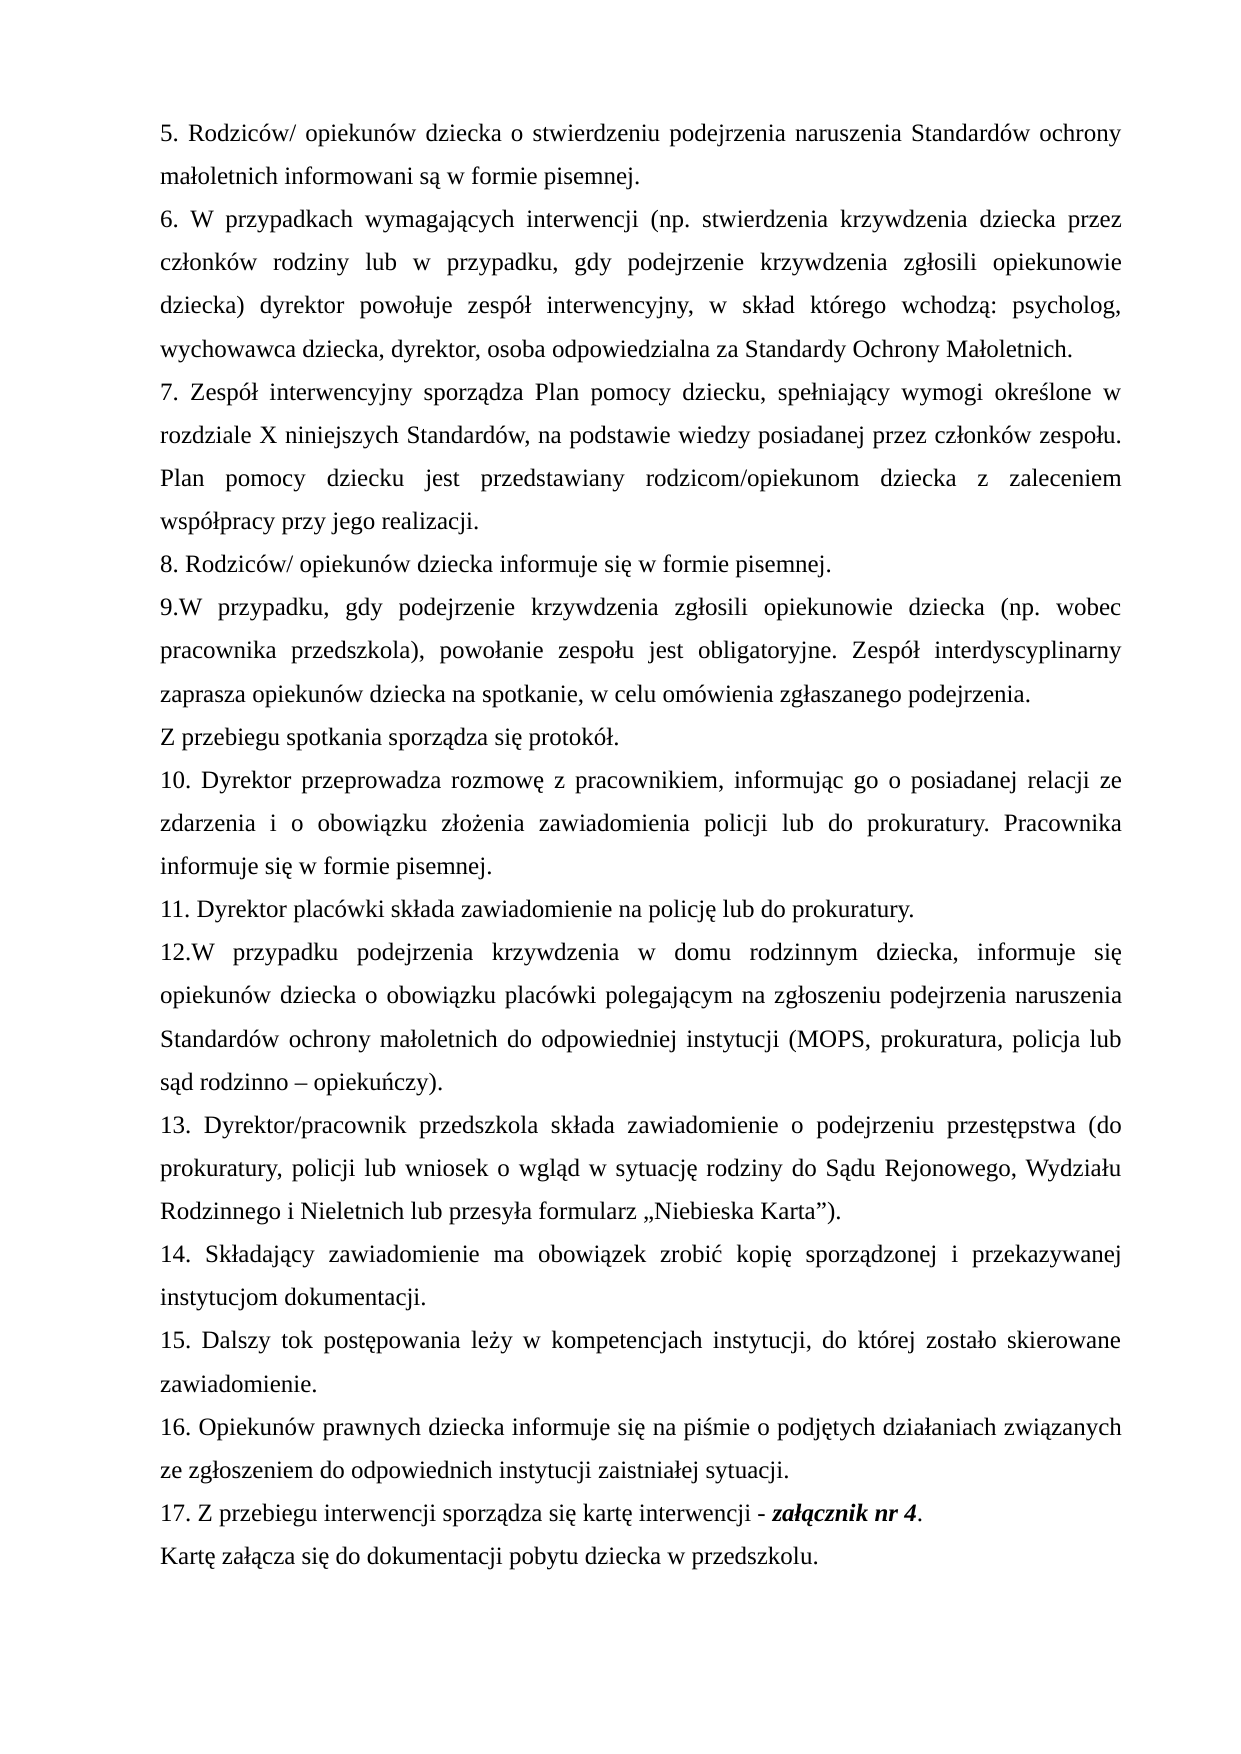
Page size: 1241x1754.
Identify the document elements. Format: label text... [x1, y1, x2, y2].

text 13. Dyrektor/pracownik przedszkola składa zawiadomienie o podejrzeniu przestępstwa (do prokuratury, policji lub wniosek o wgląd w sytuację rodziny do Sądu Rejonowego, Wydziału Rodzinnego i Nieletnich lub przesyła formularz „Niebieska Karta”). [160, 1110, 1122, 1225]
text 16. Opiekunów prawnych dziecka informuje się na piśmie o podjętych działaniach związanych ze zgłoszeniem do odpowiednich instytucji zaistniałej sytuacji. [160, 1412, 1122, 1484]
text 10. Dyrektor przeprowadza rozmowę z pracownikiem, informując go o posiadanej relacji ze zdarzenia i o obowiązku złożenia zawiadomienia policji lub do prokuratury. Pracownika informuje się w formie pisemnej. [160, 765, 1122, 880]
text 7. Zespół interwencyjny sporządza Plan pomocy dziecku, spełniający wymogi określone w rozdziale X niniejszych Standardów, na podstawie wiedzy posiadanej przez członków zespołu. Plan pomocy dziecku jest przedstawiany rodzicom/opiekunom dziecka z zaleceniem współpracy przy jego realizacji. [160, 377, 1122, 535]
text Kartę załącza się do dokumentacji pobytu dziecka w przedszkolu. [160, 1541, 1122, 1570]
text 8. Rodziców/ opiekunów dziecka informuje się w formie pisemnej. [160, 549, 1122, 578]
text 6. W przypadkach wymagających interwencji (np. stwierdzenia krzywdzenia dziecka przez członków rodziny lub w przypadku, gdy podejrzenie krzywdzenia zgłosili opiekunowie dziecka) dyrektor powołuje zespół interwencyjny, w skład którego wchodzą: psycholog, wychowawca dziecka, dyrektor, osoba odpowiedzialna za Standardy Ochrony Małoletnich. [160, 204, 1122, 362]
text 11. Dyrektor placówki składa zawiadomienie na policję lub do prokuratury. [160, 894, 1122, 923]
text 14. Składający zawiadomienie ma obowiązek zrobić kopię sporządzonej i przekazywanej instytucjom dokumentacji. [160, 1239, 1122, 1311]
text 9.W przypadku, gdy podejrzenie krzywdzenia zgłosili opiekunowie dziecka (np. wobec pracownika przedszkola), powołanie zespołu jest obligatoryjne. Zespół interdyscyplinarny zaprasza opiekunów dziecka na spotkanie, w celu omówienia zgłaszanego podejrzenia. [160, 592, 1122, 707]
text 15. Dalszy tok postępowania leży w kompetencjach instytucji, do której zostało skierowane zawiadomienie. [160, 1326, 1122, 1397]
text 12.W przypadku podejrzenia krzywdzenia w domu rodzinnym dziecka, informuje się opiekunów dziecka o obowiązku placówki polegającym na zgłoszeniu podejrzenia naruszenia Standardów ochrony małoletnich do odpowiedniej instytucji (MOPS, prokuratura, policja lub sąd rodzinno – opiekuńczy). [160, 937, 1122, 1096]
text 17. Z przebiegu interwencji sporządza się kartę interwencji - załącznik nr 4. [160, 1498, 1122, 1527]
text 5. Rodziców/ opiekunów dziecka o stwierdzeniu podejrzenia naruszenia Standardów ochrony małoletnich informowani są w formie pisemnej. [160, 118, 1122, 190]
text Z przebiegu spotkania sporządza się protokół. [160, 722, 1122, 751]
